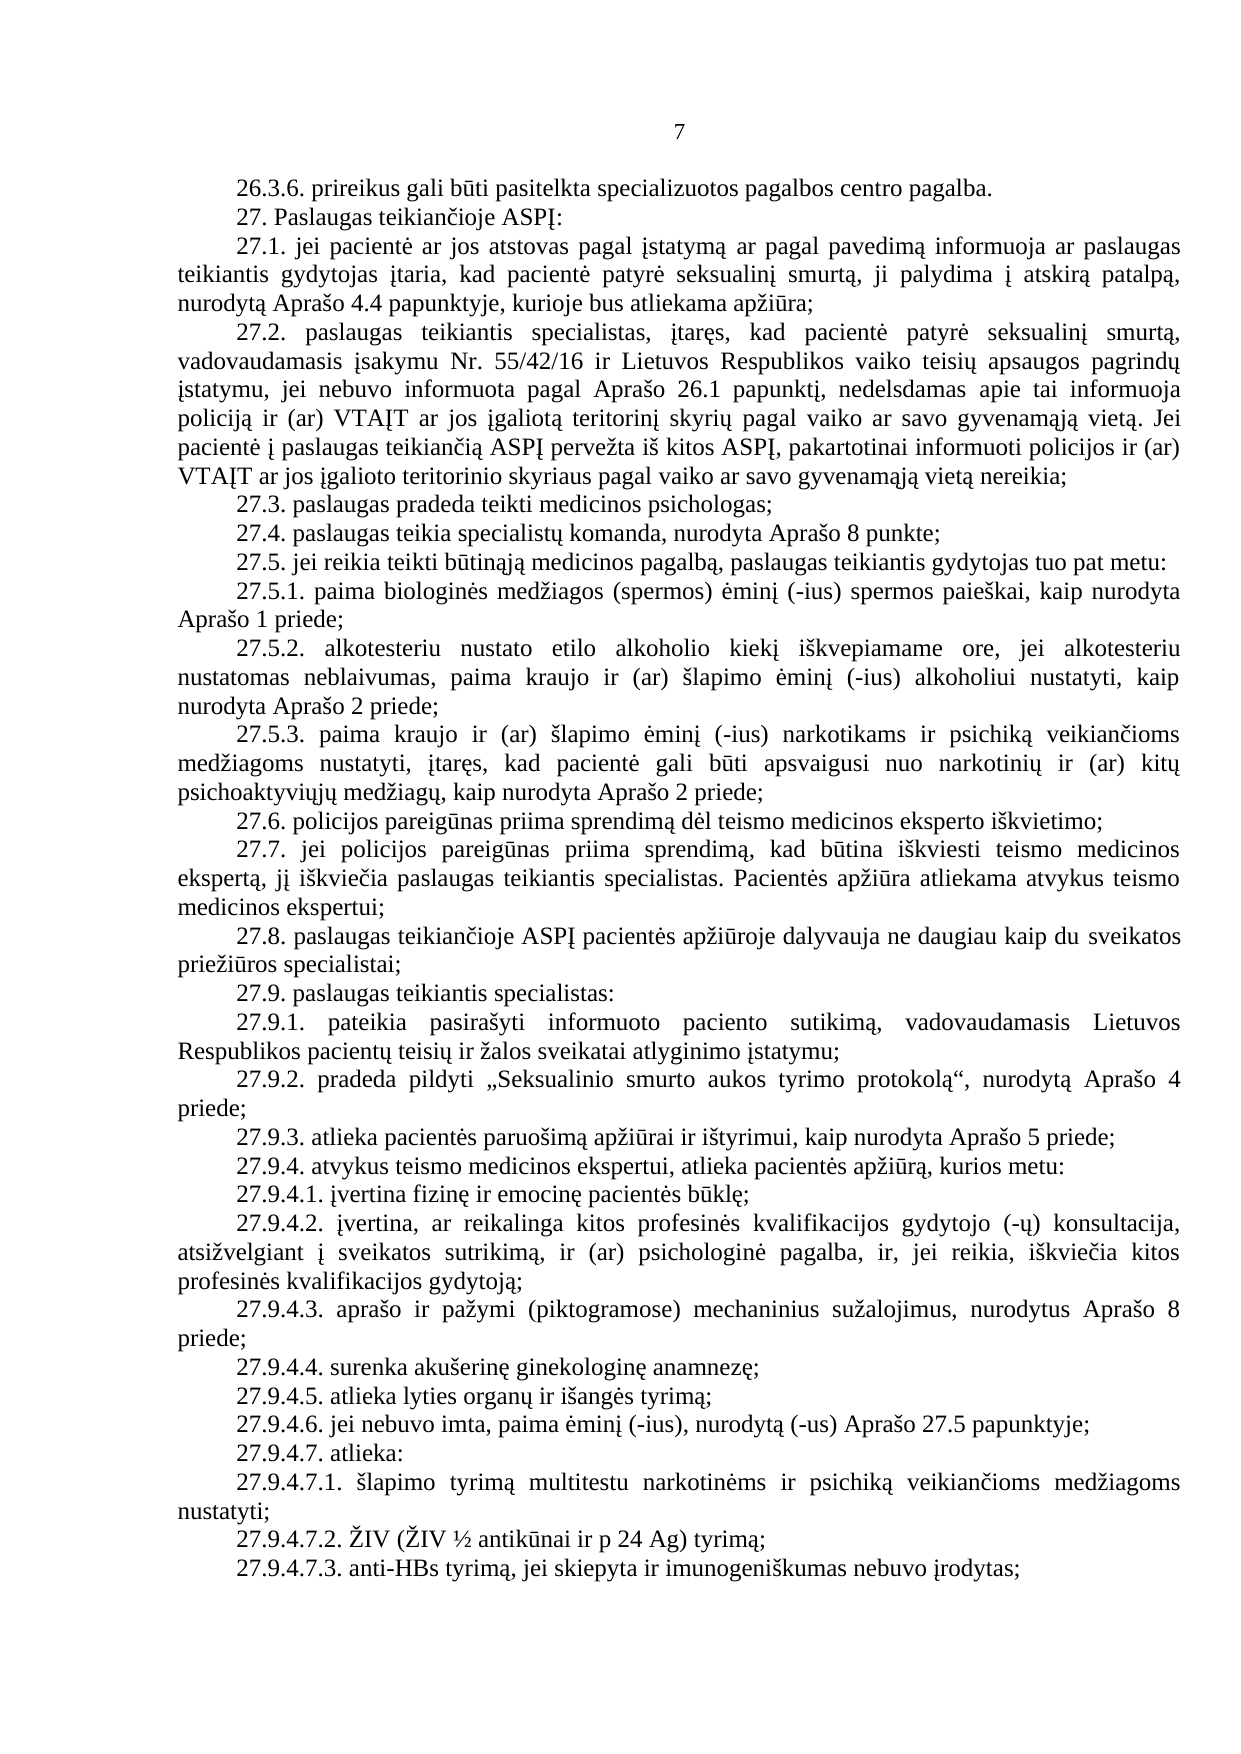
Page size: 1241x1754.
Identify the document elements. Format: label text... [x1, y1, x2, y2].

text 27.9.1. pateikia pasirašyti informuoto paciento sutikimą, vadovaudamasis Lietuvos Respublikos pacientų teisių ir žalos sveikatai atlyginimo įstatymu; [177, 1007, 1181, 1064]
text 27.9.4.7.2. ŽIV (ŽIV ½ antikūnai ir p 24 Ag) tyrimą; [177, 1524, 1181, 1553]
text 27.4. paslaugas teikia specialistų komanda, nurodyta Aprašo 8 punkte; [177, 518, 1181, 547]
text 27.6. policijos pareigūnas priima sprendimą dėl teismo medicinos eksperto iškvietimo; [177, 806, 1181, 834]
text 26.3.6. prireikus gali būti pasitelkta specializuotos pagalbos centro pagalba. [177, 173, 1181, 202]
text 27. Paslaugas teikiančioje ASPĮ: [177, 202, 1181, 231]
text 27.9.4.1. įvertina fizinę ir emocinę pacientės būklę; [177, 1179, 1181, 1208]
text 27.9.2. pradeda pildyti „Seksualinio smurto aukos tyrimo protokolą“, nurodytą Aprašo 4 priede; [177, 1064, 1181, 1122]
text 27.9.4.6. jei nebuvo imta, paima ėminį (-ius), nurodytą (-us) Aprašo 27.5 papunktyje; [177, 1409, 1181, 1438]
text 27.9. paslaugas teikiantis specialistas: [177, 978, 1181, 1007]
text 27.7. jei policijos pareigūnas priima sprendimą, kad būtina iškviesti teismo medicinos ekspertą, jį iškviečia paslaugas teikiantis specialistas. Pacientės apžiūra atliekama atvykus teismo medicinos ekspertui; [177, 834, 1181, 921]
text 27.9.4.5. atlieka lyties organų ir išangės tyrimą; [177, 1381, 1181, 1409]
text 27.5.1. paima biologinės medžiagos (spermos) ėminį (-ius) spermos paieškai, kaip nurodyta Aprašo 1 priede; [177, 576, 1181, 633]
text 27.9.4.7.3. anti-HBs tyrimą, jei skiepyta ir imunogeniškumas nebuvo įrodytas; [177, 1553, 1181, 1582]
text 27.2. paslaugas teikiantis specialistas, įtaręs, kad pacientė patyrė seksualinį smurtą, vadovaudamasis įsakymu Nr. 55/42/16 ir Lietuvos Respublikos vaiko teisių apsaugos pagrindų įstatymu, jei nebuvo informuota pagal Aprašo 26.1 papunktį, nedelsdamas apie tai informuoja policiją ir (ar) VTAĮT ar jos įgaliotą teritorinį skyrių pagal vaiko ar savo gyvenamąją vietą. Jei pacientė į paslaugas teikiančią ASPĮ pervežta iš kitos ASPĮ, pakartotinai informuoti policijos ir (ar) VTAĮT ar jos įgalioto teritorinio skyriaus pagal vaiko ar savo gyvenamąją vietą nereikia; [177, 317, 1181, 489]
text 27.5.2. alkotesteriu nustato etilo alkoholio kiekį iškvepiamame ore, jei alkotesteriu nustatomas neblaivumas, paima kraujo ir (ar) šlapimo ėminį (-ius) alkoholiui nustatyti, kaip nurodyta Aprašo 2 priede; [177, 633, 1181, 719]
text 27.5.3. paima kraujo ir (ar) šlapimo ėminį (-ius) narkotikams ir psichiką veikiančioms medžiagoms nustatyti, įtaręs, kad pacientė gali būti apsvaigusi nuo narkotinių ir (ar) kitų psichoaktyviųjų medžiagų, kaip nurodyta Aprašo 2 priede; [177, 719, 1181, 806]
text 27.9.4.3. aprašo ir pažymi (piktogramose) mechaninius sužalojimus, nurodytus Aprašo 8 priede; [177, 1294, 1181, 1352]
text 27.9.4.2. įvertina, ar reikalinga kitos profesinės kvalifikacijos gydytojo (-ų) konsultacija, atsižvelgiant į sveikatos sutrikimą, ir (ar) psichologinė pagalba, ir, jei reikia, iškviečia kitos profesinės kvalifikacijos gydytoją; [177, 1208, 1181, 1294]
text 27.9.4. atvykus teismo medicinos ekspertui, atlieka pacientės apžiūrą, kurios metu: [177, 1151, 1181, 1179]
text 27.5. jei reikia teikti būtinąją medicinos pagalbą, paslaugas teikiantis gydytojas tuo pat metu: [177, 547, 1181, 576]
text 27.3. paslaugas pradeda teikti medicinos psichologas; [177, 489, 1181, 518]
text 27.9.3. atlieka pacientės paruošimą apžiūrai ir ištyrimui, kaip nurodyta Aprašo 5 priede; [177, 1122, 1181, 1151]
text 27.9.4.7. atlieka: [177, 1438, 1181, 1467]
text 27.1. jei pacientė ar jos atstovas pagal įstatymą ar pagal pavedimą informuoja ar paslaugas teikiantis gydytojas įtaria, kad pacientė patyrė seksualinį smurtą, ji palydima į atskirą patalpą, nurodytą Aprašo 4.4 papunktyje, kurioje bus atliekama apžiūra; [177, 231, 1181, 317]
text 27.9.4.7.1. šlapimo tyrimą multitestu narkotinėms ir psichiką veikiančioms medžiagoms nustatyti; [177, 1467, 1181, 1524]
text 27.9.4.4. surenka akušerinę ginekologinę anamnezę; [177, 1352, 1181, 1381]
text 27.8. paslaugas teikiančioje ASPĮ pacientės apžiūroje dalyvauja ne daugiau kaip du sveikatos priežiūros specialistai; [177, 921, 1181, 978]
